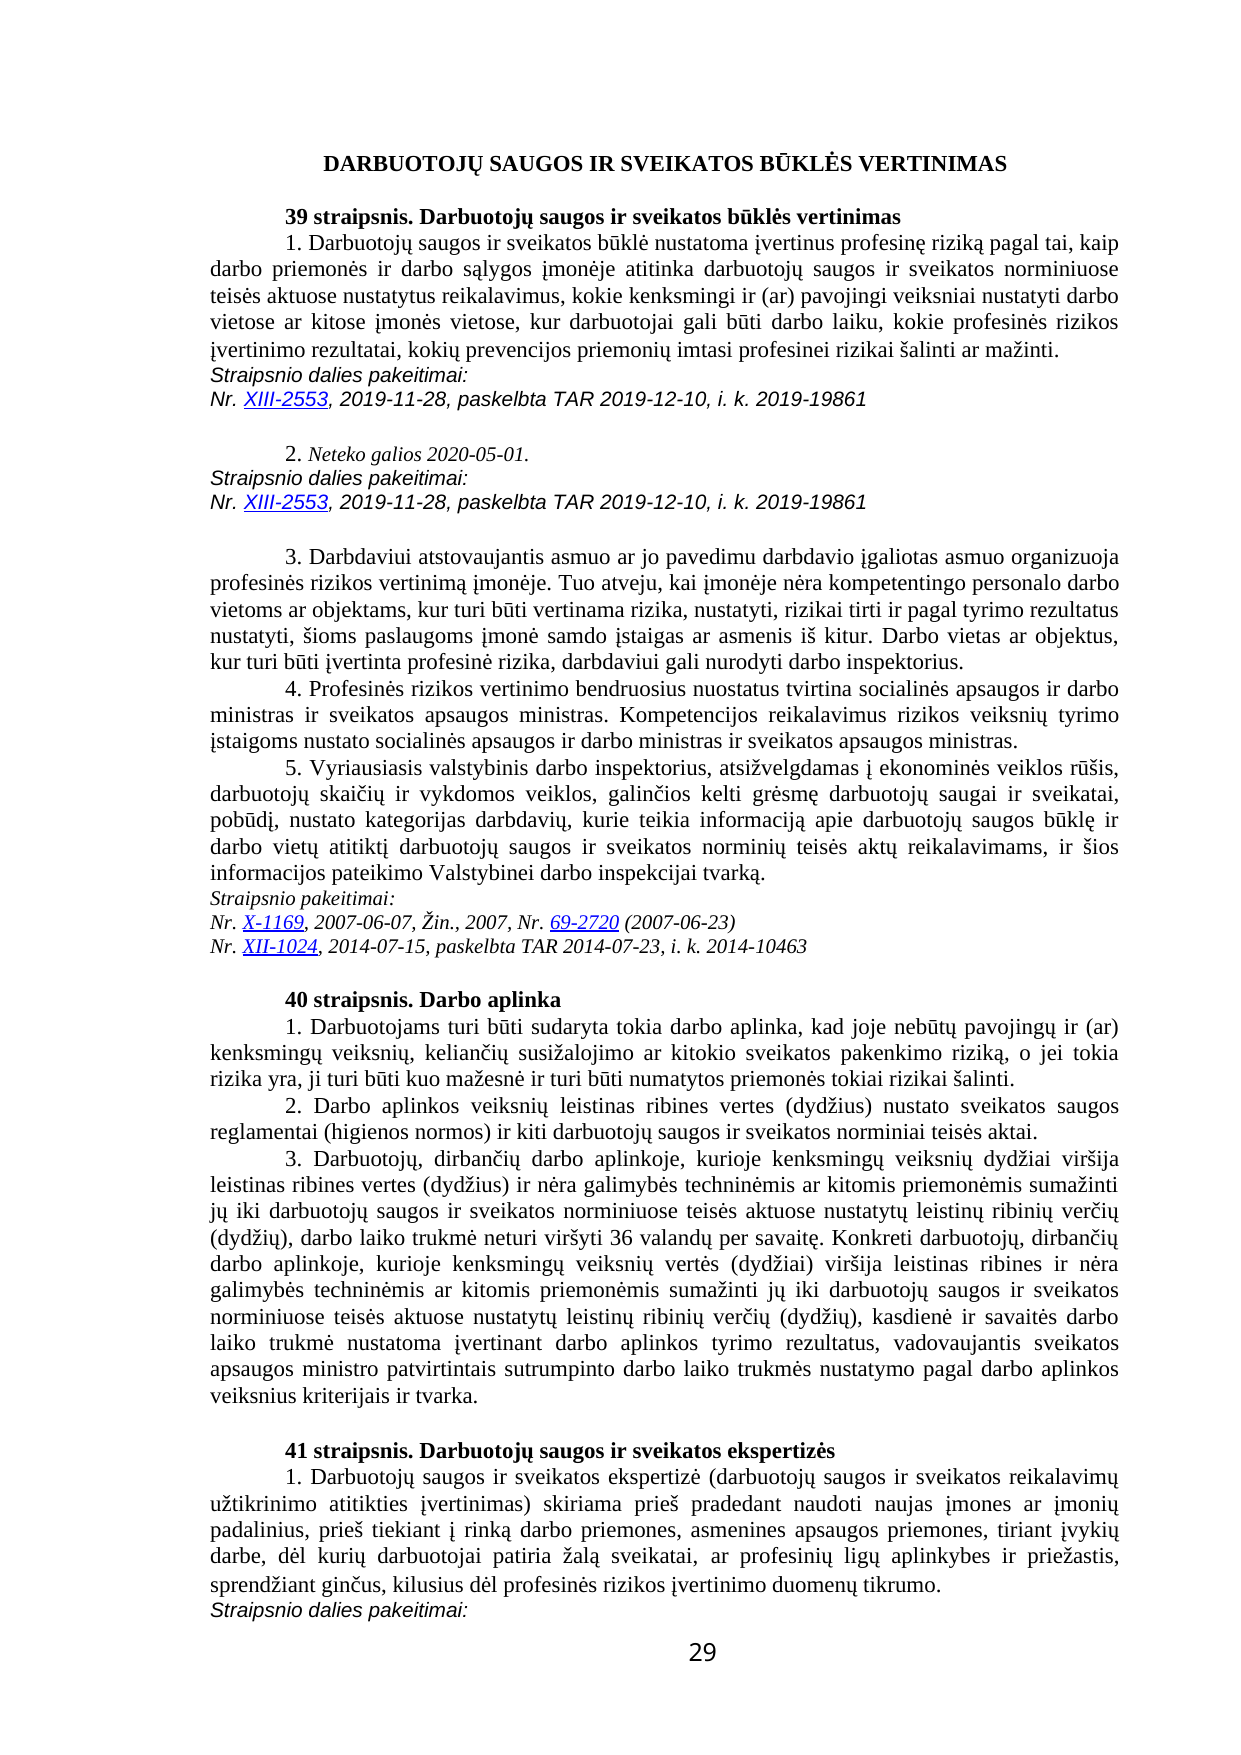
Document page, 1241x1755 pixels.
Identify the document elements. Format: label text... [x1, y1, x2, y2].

text 41 straipsnis. Darbuotojų saugos ir sveikatos ekspertizės [210, 1437, 1120, 1463]
text 2. Neteko galios 2020-05-01. [210, 440, 1120, 466]
text 40 straipsnis. Darbo aplinka [210, 986, 1120, 1013]
text DARBUOTOJŲ SAUGOS IR SVEIKATOS BŪKLĖS VERTINIMAS [210, 150, 1120, 176]
text 2. Darbo aplinkos veiksnių leistinas ribines vertes (dydžius) nustato sveikatos saugos reglamentai (higienos normos) ir kiti darbuotojų saugos ir sveikatos norminiai teisės aktai. [210, 1092, 1120, 1144]
text Straipsnio pakeitimai: [210, 886, 1120, 909]
text Nr. XII-1024, 2014-07-15, paskelbta TAR 2014-07-23, i. k. 2014-10463 [210, 934, 1120, 958]
text 1. Darbuotojų saugos ir sveikatos būklė nustatoma įvertinus profesinę riziką pagal tai, kaip darbo priemonės ir darbo sąlygos įmonėje atitinka darbuotojų saugos ir sveikatos norminiuose teisės aktuose nustatytus reikalavimus, kokie kenksmingi ir (ar) pavojingi veiksniai nustatyti darbo vietose ar kitose įmonės vietose, kur darbuotojai gali būti darbo laiku, kokie profesinės rizikos įvertinimo rezultatai, kokių prevencijos priemonių imtasi profesinei rizikai šalinti ar mažinti. [210, 229, 1120, 363]
text 1. Darbuotojų saugos ir sveikatos ekspertizė (darbuotojų saugos ir sveikatos reikalavimų užtikrinimo atitikties įvertinimas) skiriama prieš pradedant naudoti naujas įmones ar įmonių padalinius, prieš tiekiant į rinką darbo priemones, asmenines apsaugos priemones, tiriant įvykių darbe, dėl kurių darbuotojai patiria žalą sveikatai, ar profesinių ligų aplinkybes ir priežastis, sprendžiant ginčus, kilusius dėl profesinės rizikos įvertinimo duomenų tikrumo. [210, 1463, 1120, 1597]
text Straipsnio dalies pakeitimai: [210, 363, 1120, 387]
text 3. Darbdaviui atstovaujantis asmuo ar jo pavedimu darbdavio įgaliotas asmuo organizuoja profesinės rizikos vertinimą įmonėje. Tuo atveju, kai įmonėje nėra kompetentingo personalo darbo vietoms ar objektams, kur turi būti vertinama rizika, nustatyti, rizikai tirti ir pagal tyrimo rezultatus nustatyti, šioms paslaugoms įmonė samdo įstaigas ar asmenis iš kitur. Darbo vietas ar objektus, kur turi būti įvertinta profesinė rizika, darbdaviui gali nurodyti darbo inspektorius. [210, 543, 1120, 675]
text 39 straipsnis. Darbuotojų saugos ir sveikatos būklės vertinimas [210, 203, 1120, 229]
text 4. Profesinės rizikos vertinimo bendruosius nuostatus tvirtina socialinės apsaugos ir darbo ministras ir sveikatos apsaugos ministras. Kompetencijos reikalavimus rizikos veiksnių tyrimo įstaigoms nustato socialinės apsaugos ir darbo ministras ir sveikatos apsaugos ministras. [210, 675, 1120, 754]
text 5. Vyriausiasis valstybinis darbo inspektorius, atsižvelgdamas į ekonominės veiklos rūšis, darbuotojų skaičių ir vykdomos veiklos, galinčios kelti grėsmę darbuotojų saugai ir sveikatai, pobūdį, nustato kategorijas darbdavių, kurie teikia informaciją apie darbuotojų saugos būklę ir darbo vietų atitiktį darbuotojų saugos ir sveikatos norminių teisės aktų reikalavimams, ir šios informacijos pateikimo Valstybinei darbo inspekcijai tvarką. [210, 754, 1120, 886]
text Straipsnio dalies pakeitimai: [210, 466, 1120, 490]
text Nr. XIII-2553, 2019-11-28, paskelbta TAR 2019-12-10, i. k. 2019-19861 [210, 387, 1120, 411]
text Straipsnio dalies pakeitimai: [210, 1597, 1120, 1621]
text 3. Darbuotojų, dirbančių darbo aplinkoje, kurioje kenksmingų veiksnių dydžiai viršija leistinas ribines vertes (dydžius) ir nėra galimybės techninėmis ar kitomis priemonėmis sumažinti jų iki darbuotojų saugos ir sveikatos norminiuose teisės aktuose nustatytų leistinų ribinių verčių (dydžių), darbo laiko trukmė neturi viršyti 36 valandų per savaitę. Konkreti darbuotojų, dirbančių darbo aplinkoje, kurioje kenksmingų veiksnių vertės (dydžiai) viršija leistinas ribines ir nėra galimybės techninėmis ar kitomis priemonėmis sumažinti jų iki darbuotojų saugos ir sveikatos norminiuose teisės aktuose nustatytų leistinų ribinių verčių (dydžių), kasdienė ir savaitės darbo laiko trukmė nustatoma įvertinant darbo aplinkos tyrimo rezultatus, vadovaujantis sveikatos apsaugos ministro patvirtintais sutrumpinto darbo laiko trukmės nustatymo pagal darbo aplinkos veiksnius kriterijais ir tvarka. [210, 1144, 1120, 1408]
text Nr. X-1169, 2007-06-07, Žin., 2007, Nr. 69-2720 (2007-06-23) [210, 909, 1120, 934]
text 1. Darbuotojams turi būti sudaryta tokia darbo aplinka, kad joje nebūtų pavojingų ir (ar) kenksmingų veiksnių, keliančių susižalojimo ar kitokio sveikatos pakenkimo riziką, o jei tokia rizika yra, ji turi būti kuo mažesnė ir turi būti numatytos priemonės tokiai rizikai šalinti. [210, 1013, 1120, 1092]
text Nr. XIII-2553, 2019-11-28, paskelbta TAR 2019-12-10, i. k. 2019-19861 [210, 490, 1120, 514]
